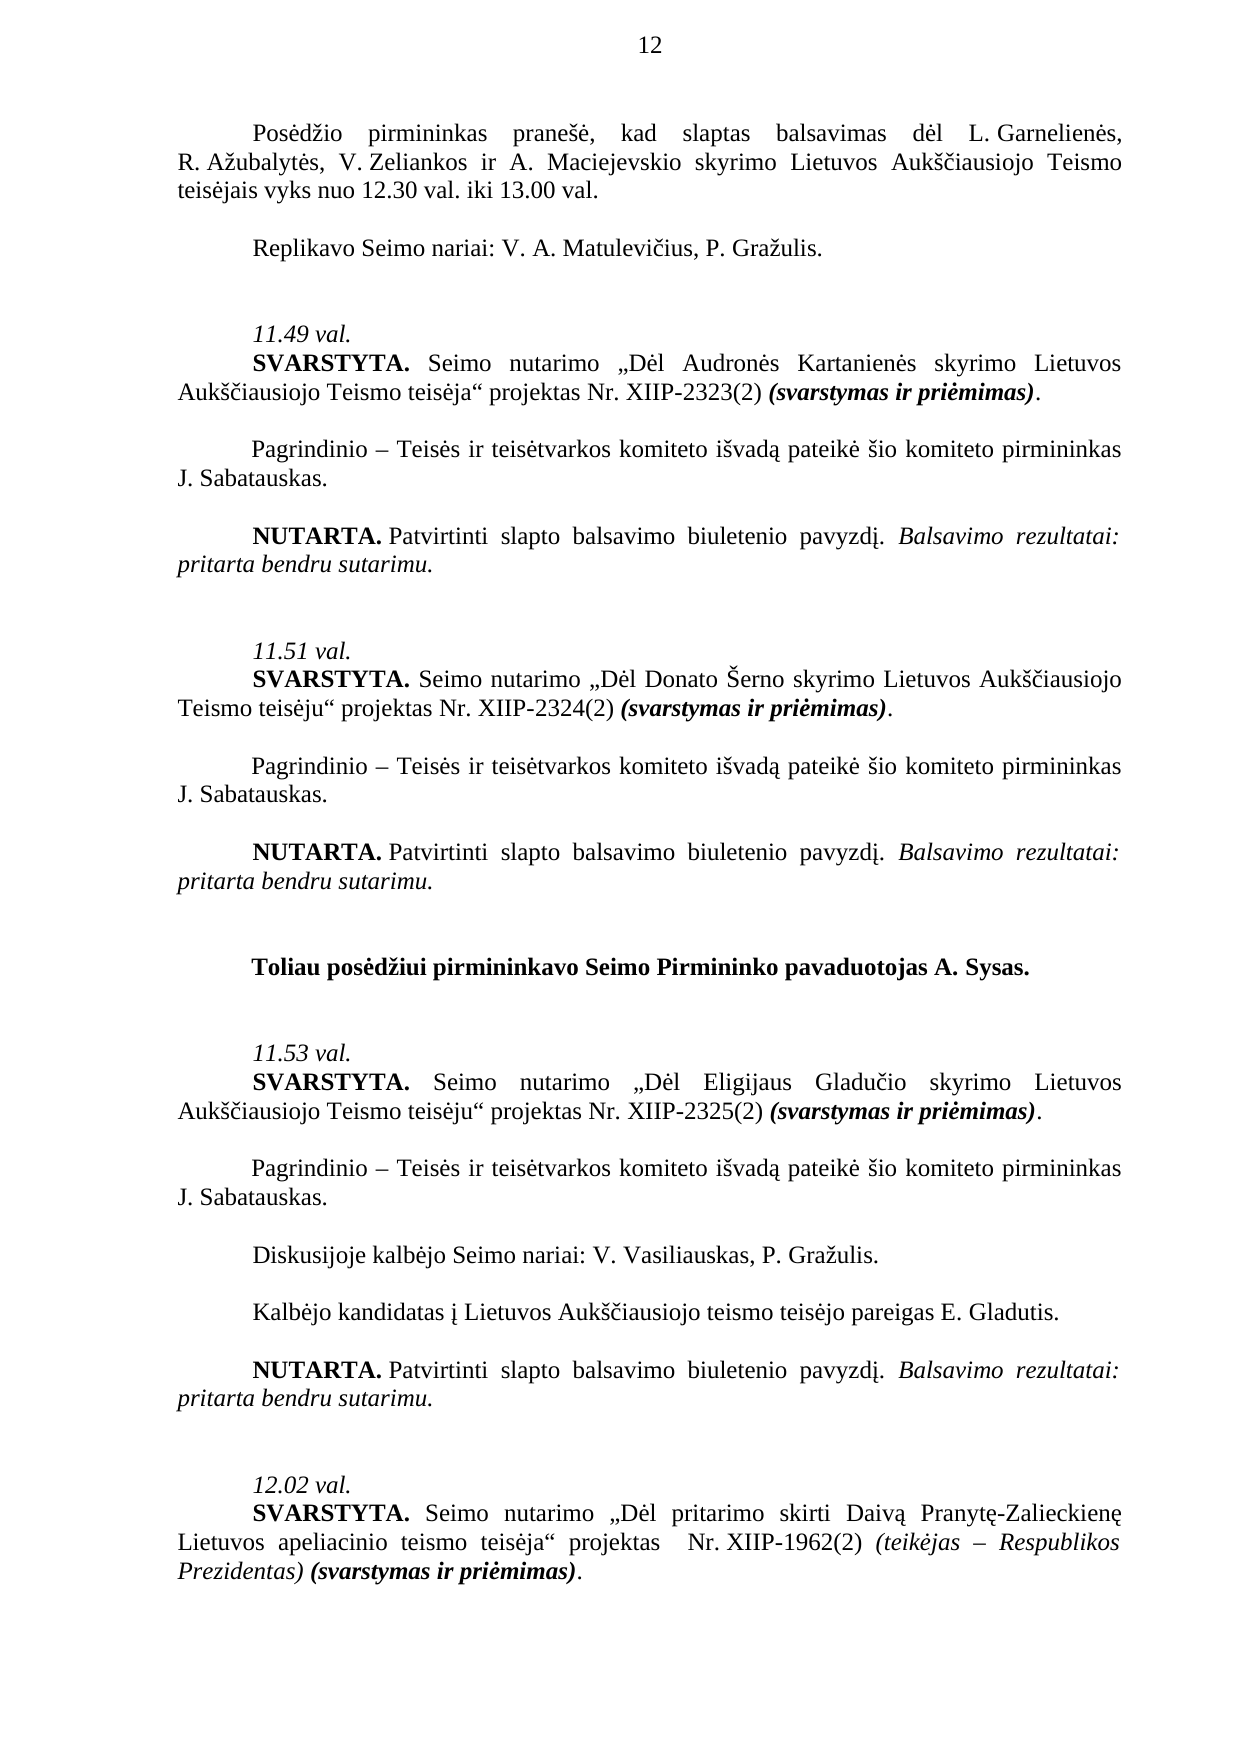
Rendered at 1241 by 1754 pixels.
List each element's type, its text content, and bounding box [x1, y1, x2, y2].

text SVARSTYTA. Seimo nutarimo „Dėl pritarimo skirti Daivą Pranytę-Zalieckienę Lietuvos apeliacinio teismo teisėja“ projektas Nr. XIIP-1962(2) (teikėjas – Respublikos Prezidentas) (svarstymas ir priėmimas). [177, 1498, 1122, 1585]
text 12.02 val. [177, 1470, 1122, 1498]
text Diskusijoje kalbėjo Seimo nariai: V. Vasiliauskas, P. Gražulis. [177, 1240, 1122, 1268]
text NUTARTA. Patvirtinti slapto balsavimo biuletenio pavyzdį. Balsavimo rezultatai: pritarta bendru sutarimu. [177, 1355, 1122, 1412]
text Pagrindinio – Teisės ir teisėtvarkos komiteto išvadą pateikė šio komiteto pirmininkas J. Sabatauskas. [177, 1153, 1122, 1211]
text Pagrindinio – Teisės ir teisėtvarkos komiteto išvadą pateikė šio komiteto pirmininkas J. Sabatauskas. [177, 751, 1122, 808]
text 11.51 val. [177, 636, 1122, 664]
text NUTARTA. Patvirtinti slapto balsavimo biuletenio pavyzdį. Balsavimo rezultatai: pritarta bendru sutarimu. [177, 837, 1122, 894]
text SVARSTYTA. Seimo nutarimo „Dėl Eligijaus Gladučio skyrimo Lietuvos Aukščiausiojo Teismo teisėju“ projektas Nr. XIIP-2325(2) (svarstymas ir priėmimas). [177, 1067, 1122, 1125]
text SVARSTYTA. Seimo nutarimo „Dėl Audronės Kartanienės skyrimo Lietuvos Aukščiausiojo Teismo teisėja“ projektas Nr. XIIP-2323(2) (svarstymas ir priėmimas). [177, 348, 1122, 406]
text Toliau posėdžiui pirmininkavo Seimo Pirmininko pavaduotojas A. Sysas. [177, 952, 1122, 981]
text Posėdžio pirmininkas pranešė, kad slaptas balsavimas dėl L. Garnelienės, R. Ažubalytės, V. Zeliankos ir A. Maciejevskio skyrimo Lietuvos Aukščiausiojo Teismo teisėjais vyks nuo 12.30 val. iki 13.00 val. [177, 118, 1122, 204]
text 11.49 val. [177, 319, 1122, 348]
text Pagrindinio – Teisės ir teisėtvarkos komiteto išvadą pateikė šio komiteto pirmininkas J. Sabatauskas. [177, 434, 1122, 492]
text Replikavo Seimo nariai: V. A. Matulevičius, P. Gražulis. [177, 233, 1122, 262]
text Kalbėjo kandidatas į Lietuvos Aukščiausiojo teismo teisėjo pareigas E. Gladutis. [177, 1297, 1122, 1326]
text NUTARTA. Patvirtinti slapto balsavimo biuletenio pavyzdį. Balsavimo rezultatai: pritarta bendru sutarimu. [177, 521, 1122, 578]
text SVARSTYTA. Seimo nutarimo „Dėl Donato Šerno skyrimo Lietuvos Aukščiausiojo Teismo teisėju“ projektas Nr. XIIP-2324(2) (svarstymas ir priėmimas). [177, 664, 1122, 722]
text 11.53 val. [177, 1038, 1122, 1067]
